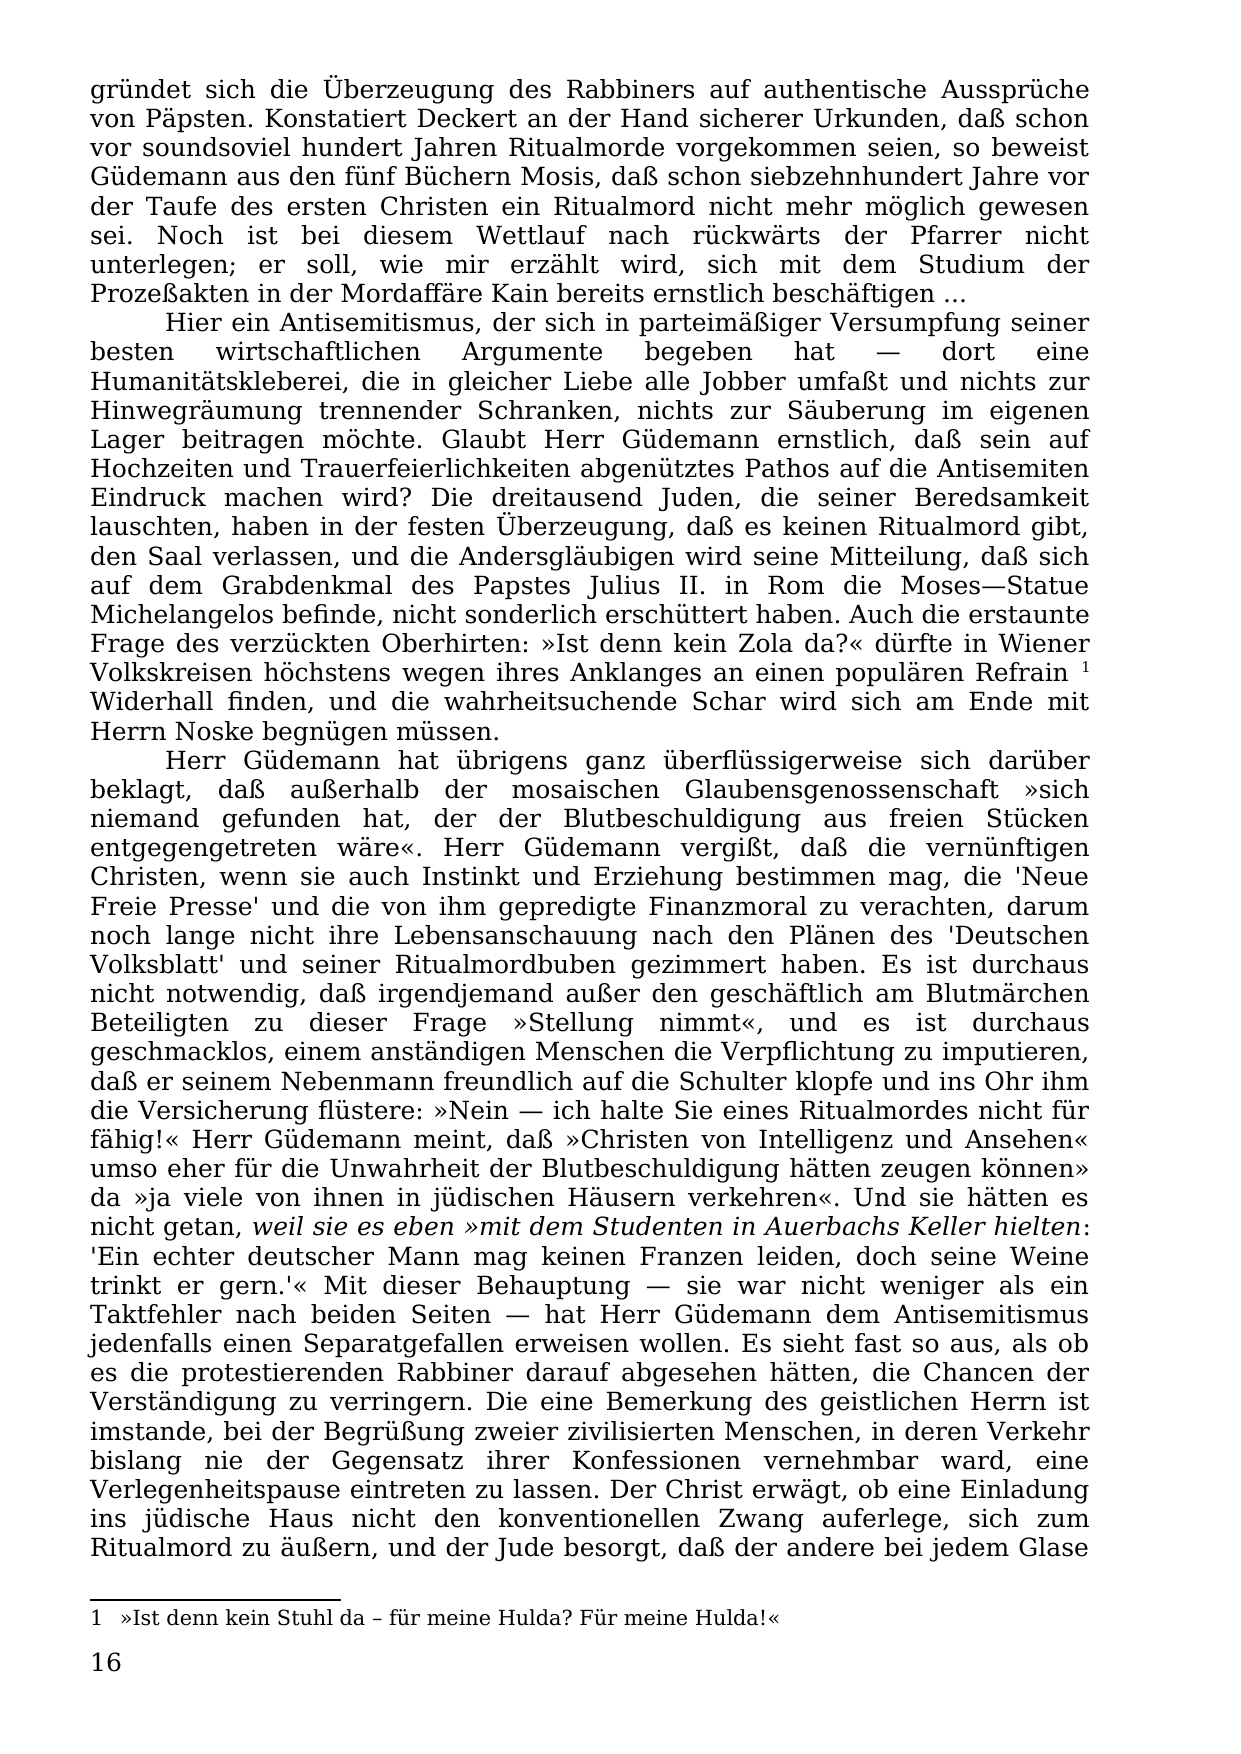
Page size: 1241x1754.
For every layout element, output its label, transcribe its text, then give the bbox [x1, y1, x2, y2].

text Hier ein Antisemitismus, der sich in parteimäßiger Versumpfung seiner besten wirtschaftlichen Argumente begeben hat — dort eine Humanitätskleberei, die in gleicher Liebe alle Jobber umfaßt und nichts zur Hinwegräumung trennender Schranken, nichts zur Säuberung im eigenen Lager beitragen möchte. Glaubt Herr Güdemann ernstlich, daß sein auf Hochzeiten und Trauerfeierlichkeiten abgenütztes Pathos auf die Antisemiten Eindruck machen wird? Die dreitausend Juden, die seiner Beredsamkeit lauschten, haben in der festen Überzeugung, daß es keinen Ritualmord gibt, den Saal verlassen, und die Andersgläubigen wird seine Mitteilung, daß sich auf dem Grabdenkmal des Papstes Julius II. in Rom die Moses—Statue Michelangelos befinde, nicht sonderlich erschüttert haben. Auch die erstaunte Frage des verzückten Oberhirten: »Ist denn kein Zola da?« dürfte in Wiener Volkskreisen höchstens wegen ihres Anklanges an einen populären Refrain Widerhall finden, und die wahrheitsuchende Schar wird sich am Ende mit Herrn Noske begnügen müssen. [90, 308, 1091, 746]
text gründet sich die Überzeugung des Rabbiners auf authentische Aussprüche von Päpsten. Konstatiert Deckert an der Hand sicherer Urkunden, daß schon vor soundsoviel hundert Jahren Ritualmorde vorgekommen seien, so beweist Güdemann aus den fünf Büchern Mosis, daß schon siebzehnhundert Jahre vor der Taufe des ersten Christen ein Ritualmord nicht mehr möglich gewesen sei. Noch ist bei diesem Wettlauf nach rückwärts der Pfarrer nicht unterlegen; er soll, wie mir erzählt wird, sich mit dem Studium der Prozeßakten in der Mordaffäre Kain bereits ernstlich beschäftigen ... [90, 75, 1091, 308]
text Herr Güdemann hat übrigens ganz überflüssigerweise sich darüber beklagt, daß außerhalb der mosaischen Glaubensgenossenschaft »sich niemand gefunden hat, der der Blutbeschuldigung aus freien Stücken entgegengetreten wäre«. Herr Güdemann vergißt, daß die vernünftigen Christen, wenn sie auch Instinkt und Erziehung bestimmen mag, die 'Neue Freie Presse' und die von ihm gepredigte Finanzmoral zu verachten, darum noch lange nicht ihre Lebensanschauung nach den Plänen des 'Deutschen Volksblatt' und seiner Ritualmordbuben gezimmert haben. Es ist durchaus nicht notwendig, daß irgendjemand außer den geschäftlich am Blutmärchen Beteiligten zu dieser Frage »Stellung nimmt«, und es ist durchaus geschmacklos, einem anständigen Menschen die Verpflichtung zu imputieren, daß er seinem Nebenmann freundlich auf die Schulter klopfe und ins Ohr ihm die Versicherung flüstere: »Nein — ich halte Sie eines Ritualmordes nicht für fähig!« Herr Güdemann meint, daß »Christen von Intelligenz und Ansehen« umso eher für die Unwahrheit der Blutbeschuldigung hätten zeugen können» da »ja viele von ihnen in jüdischen Häusern verkehren«. Und sie hätten es nicht getan, weil sie es eben »mit dem Studenten in Auerbachs Keller hielten: 'Ein echter deutscher Mann mag keinen Franzen leiden, doch seine Weine trinkt er gern.'« Mit dieser Behauptung — sie war nicht weniger als ein Taktfehler nach beiden Seiten — hat Herr Güdemann dem Antisemitismus jedenfalls einen Separatgefallen erweisen wollen. Es sieht fast so aus, als ob es die protestierenden Rabbiner darauf abgesehen hätten, die Chancen der Verständigung zu verringern. Die eine Bemerkung des geistlichen Herrn ist imstande, bei der Begrüßung zweier zivilisierten Menschen, in deren Verkehr bislang nie der Gegensatz ihrer Konfessionen vernehmbar ward, eine Verlegenheitspause eintreten zu lassen. Der Christ erwägt, ob eine Einladung ins jüdische Haus nicht den konventionellen Zwang auferlege, sich zum Ritualmord zu äußern, und der Jude besorgt, daß der andere bei jedem Glase [90, 746, 1091, 1562]
text »Ist denn kein Stuhl da – für meine Hulda? Für meine Hulda!« [90, 1606, 1091, 1631]
